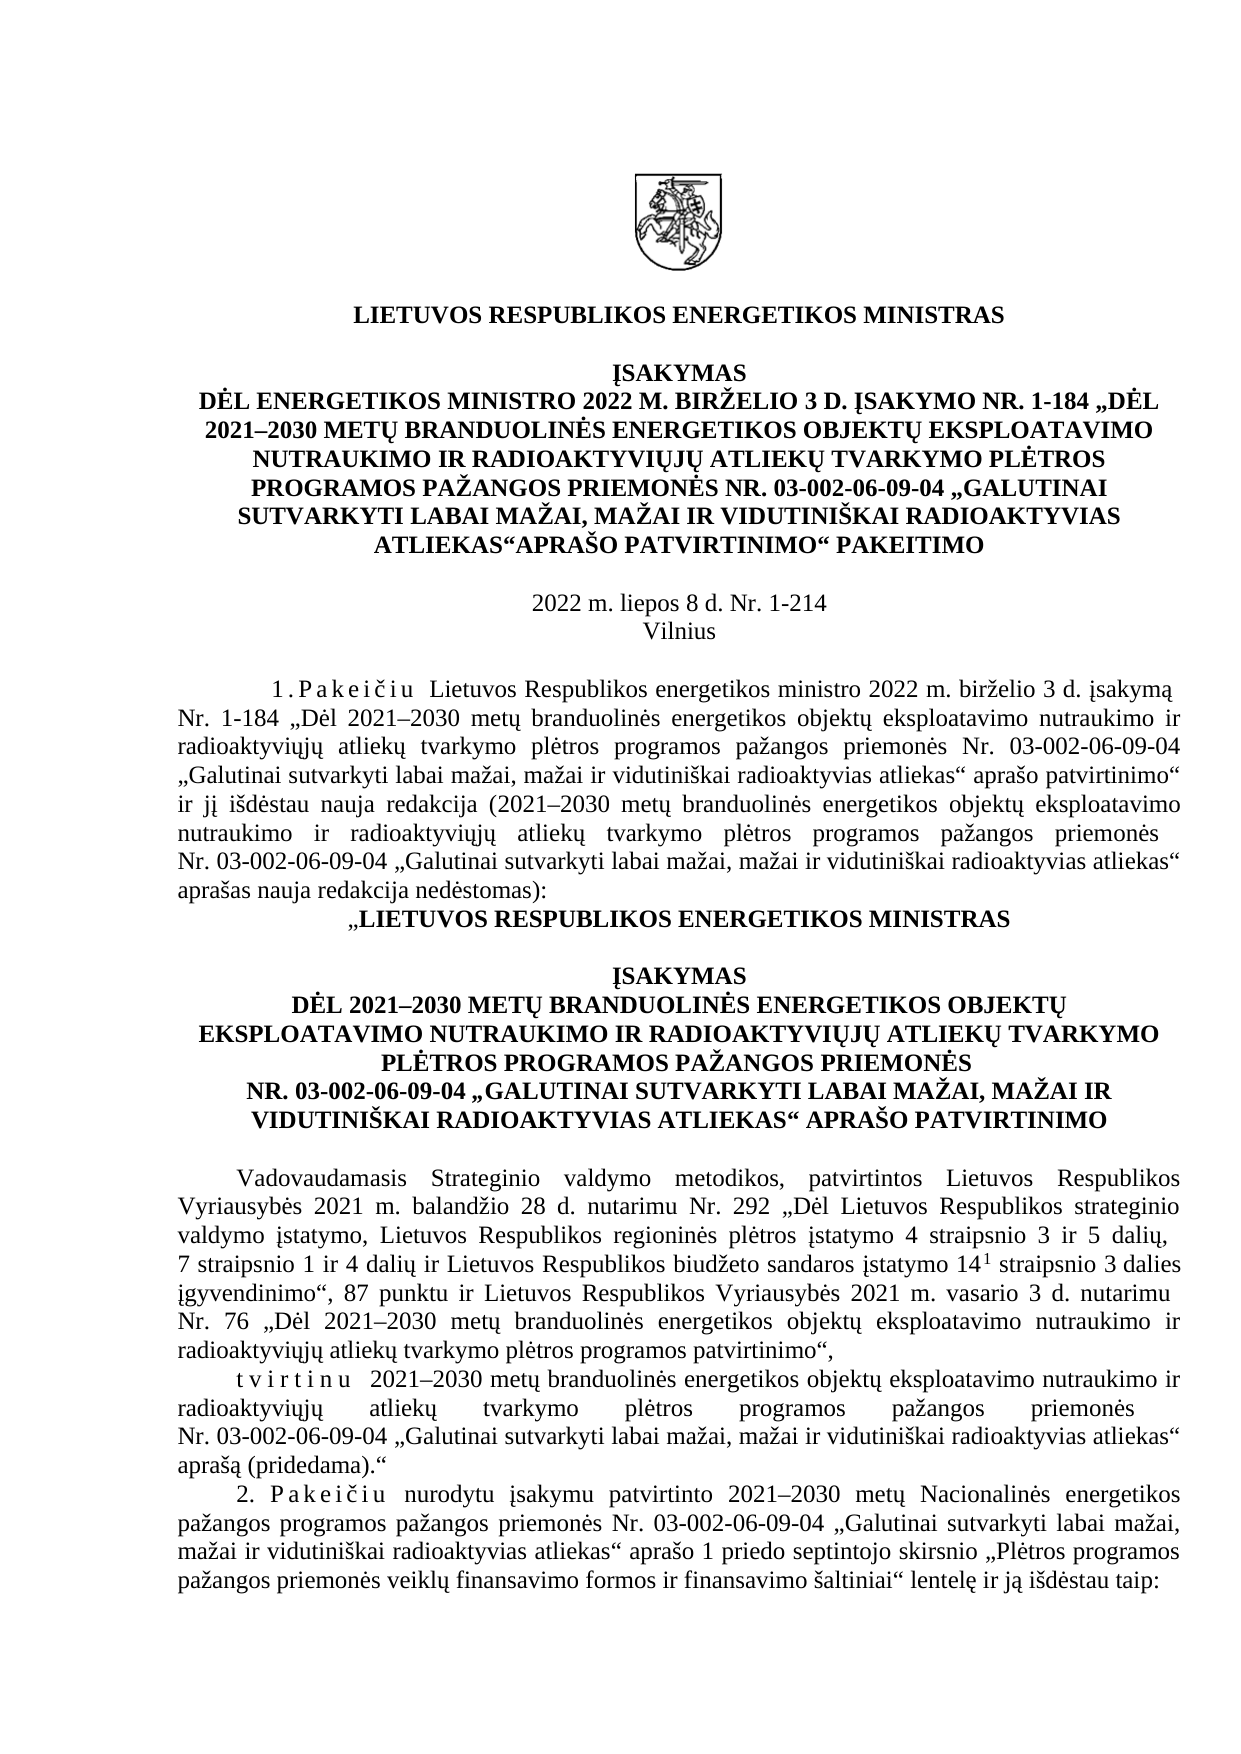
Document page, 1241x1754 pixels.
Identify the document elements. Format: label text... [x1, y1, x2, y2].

text 2022 m. liepos 8 d. Nr. 1-214 [177, 588, 1181, 616]
text 2. Pakeičiu nurodytu įsakymu patvirtinto 2021–2030 metų Nacionalinės energetikos pažangos programos pažangos priemonės Nr. 03-002-06-09-04 „Galutinai sutvarkyti labai mažai, mažai ir vidutiniškai radioaktyvias atliekas“ aprašo 1 priedo septintojo skirsnio „Plėtros programos pažangos priemonės veiklų finansavimo formos ir finansavimo šaltiniai“ lentelę ir ją išdėstau taip: [177, 1479, 1181, 1594]
text tvirtinu 2021–2030 metų branduolinės energetikos objektų eksploatavimo nutraukimo ir radioaktyviųjų atliekų tvarkymo plėtros programos pažangos priemonės Nr. 03-002-06-09-04 „Galutinai sutvarkyti labai mažai, mažai ir vidutiniškai radioaktyvias atliekas“ aprašą (pridedama).“ [177, 1364, 1181, 1479]
text DĖL ENERGETIKOS MINISTRO 2022 M. BIRŽELIO 3 D. ĮSAKYMO NR. 1-184 „DĖL 2021–2030 METŲ BRANDUOLINĖS ENERGETIKOS OBJEKTŲ EKSPLOATAVIMO NUTRAUKIMO IR RADIOAKTYVIŲJŲ ATLIEKŲ TVARKYMO PLĖTROS PROGRAMOS PAŽANGOS PRIEMONĖS NR. 03-002-06-09-04 „GALUTINAI SUTVARKYTI LABAI MAŽAI, MAŽAI IR VIDUTINIŠKAI RADIOAKTYVIAS ATLIEKAS“APRAŠO PATVIRTINIMO“ PAKEITIMO [177, 386, 1181, 559]
text įsakymas [177, 961, 1181, 990]
text Vadovaudamasis Strateginio valdymo metodikos, patvirtintos Lietuvos Respublikos Vyriausybės 2021 m. balandžio 28 d. nutarimu Nr. 292 „Dėl Lietuvos Respublikos strateginio valdymo įstatymo, Lietuvos Respublikos regioninės plėtros įstatymo 4 straipsnio 3 ir 5 dalių, 7 straipsnio 1 ir 4 dalių ir Lietuvos Respublikos biudžeto sandaros įstatymo 141 straipsnio 3 dalies įgyvendinimo“, 87 punktu ir Lietuvos Respublikos Vyriausybės 2021 m. vasario 3 d. nutarimu Nr. 76 „Dėl 2021–2030 metų branduolinės energetikos objektų eksploatavimo nutraukimo ir radioaktyviųjų atliekų tvarkymo plėtros programos patvirtinimo“, [177, 1163, 1181, 1364]
text įsakymas [177, 358, 1181, 386]
text „LIETUVOS RESPUBLIKOS ENERGETIKOS MINISTRAS [177, 904, 1181, 933]
text Vilnius [177, 616, 1181, 645]
text 1.Pakeičiu Lietuvos Respublikos energetikos ministro 2022 m. birželio 3 d. įsakymą Nr. 1-184 „Dėl 2021–2030 metų branduolinės energetikos objektų eksploatavimo nutraukimo ir radioaktyviųjų atliekų tvarkymo plėtros programos pažangos priemonės Nr. 03-002-06-09-04 „Galutinai sutvarkyti labai mažai, mažai ir vidutiniškai radioaktyvias atliekas“ aprašo patvirtinimo“ ir jį išdėstau nauja redakcija (2021–2030 metų branduolinės energetikos objektų eksploatavimo nutraukimo ir radioaktyviųjų atliekų tvarkymo plėtros programos pažangos priemonės Nr. 03-002-06-09-04 „Galutinai sutvarkyti labai mažai, mažai ir vidutiniškai radioaktyvias atliekas“ aprašas nauja redakcija nedėstomas): [177, 674, 1181, 904]
text LIETUVOS RESPUBLIKOS ENERGETIKOS MINISTRAS [177, 300, 1181, 329]
text DĖL 2021–2030 metų branduolinės energetikos objektų eksploatavimo nutraukimo ir radioaktyviųjų atliekų tvarkymo PLĖTROS PROGRAMOS PAŽANGOS PRIEMONĖS NR. 03-002-06-09-04 „GALUTINAI SUTVARKYTI LABAI MAŽAI, MAŽAI IR VIDUTINIŠKAI RADIOAKTYVIAS ATLIEKAS“ APRAŠO PATVIRTINIMO [177, 990, 1181, 1134]
